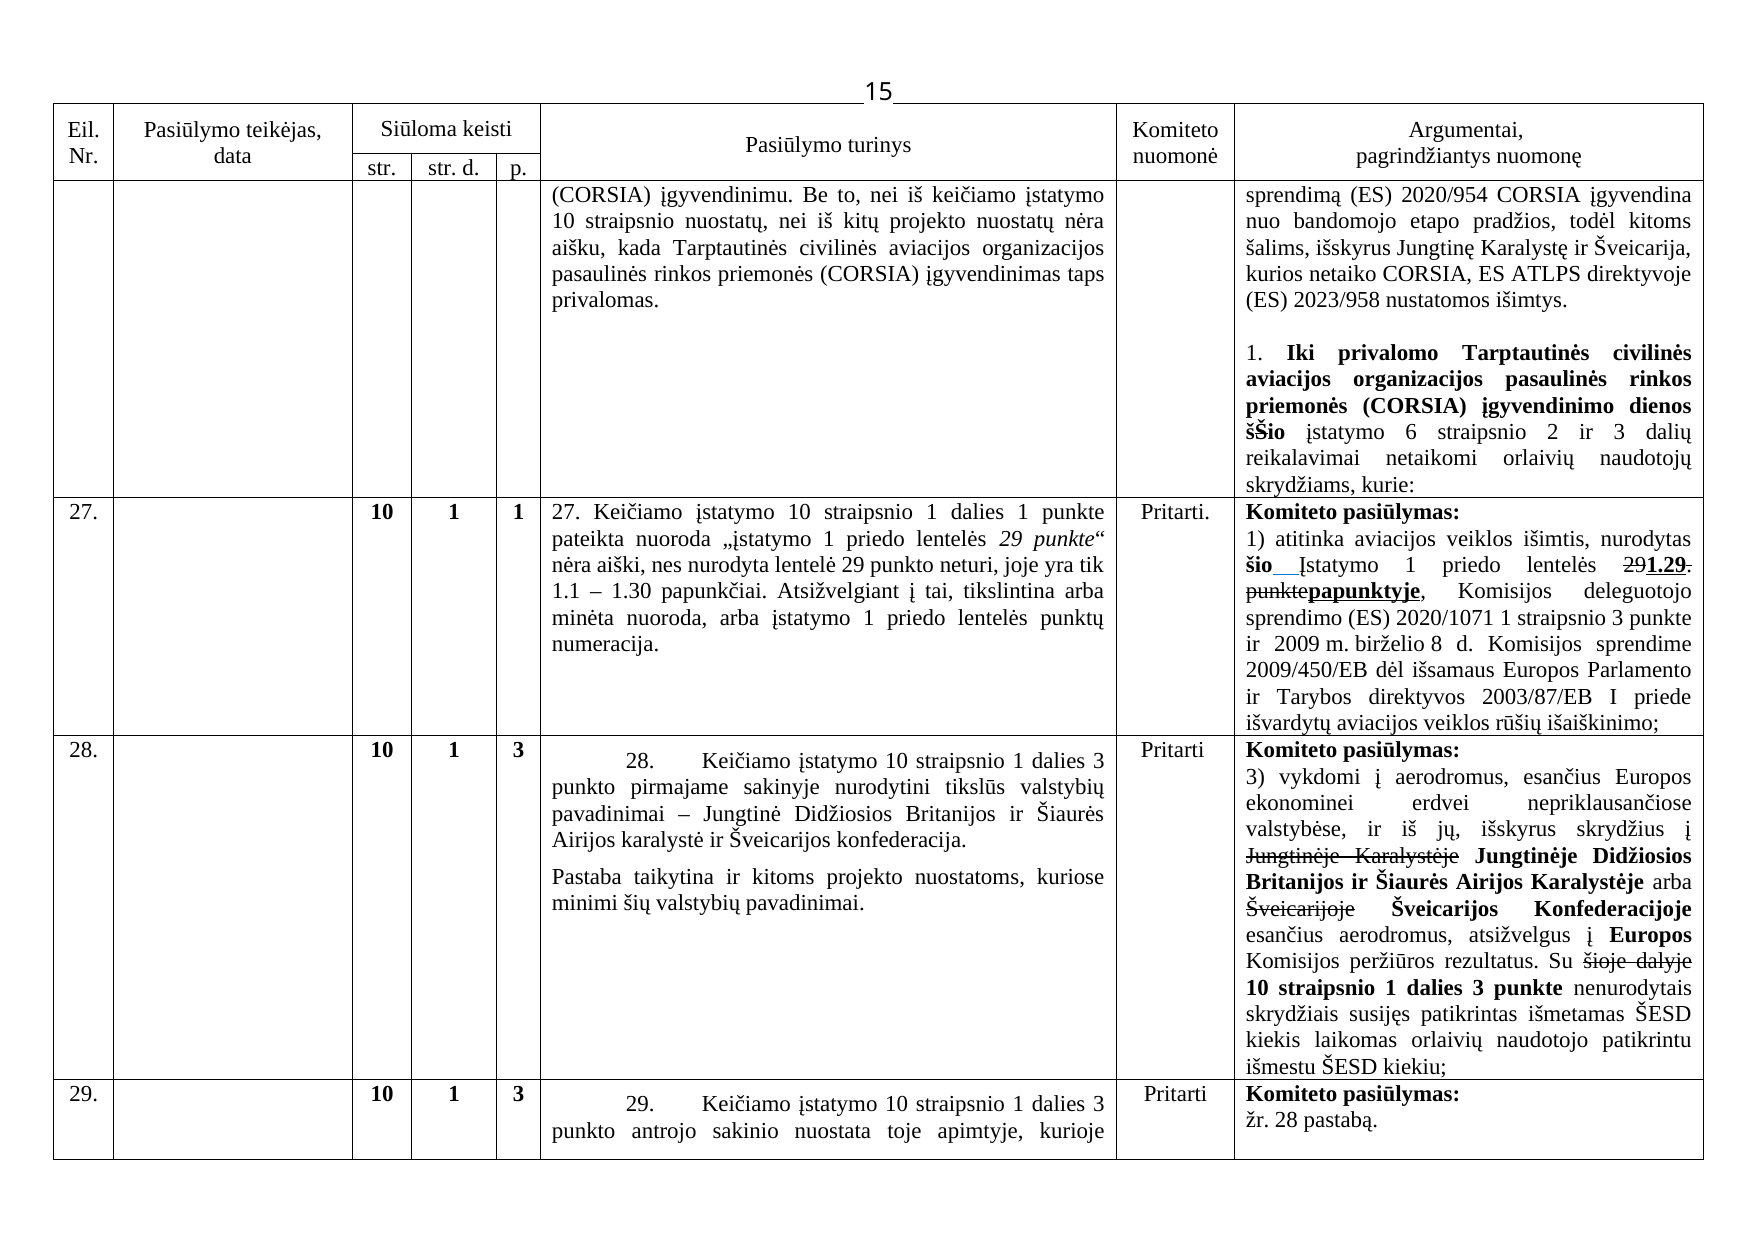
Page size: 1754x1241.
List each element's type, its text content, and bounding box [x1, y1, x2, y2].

table_cell 1 [412, 498, 496, 735]
table_cell Pritarti. [1117, 498, 1234, 735]
table_cell Komiteto pasiūlymas: 1) atitinka aviacijos veiklos išimtis, nurodytas šio Įstatymo 1 priedo lentelės 291.29. punktepapunktyje, Komisijos deleguotojo sprendimo (ES) 2020/1071 1 straipsnio 3 punkte ir 2009 m. birželio 8 d. Komisijos sprendime 2009/450/EB dėl išsamaus Europos Parlamento ir Tarybos direktyvos 2003/87/EB I priede išvardytų aviacijos veiklos rūšių išaiškinimo; [1235, 498, 1703, 735]
table_cell [114, 736, 352, 1079]
table_header Argumentai, pagrindžiantys nuomonę [1235, 104, 1703, 180]
table_cell str. d. [412, 154, 496, 180]
table_cell 28. Keičiamo įstatymo 10 straipsnio 1 dalies 3 punkto pirmajame sakinyje nurodytini tikslūs valstybių pavadinimai – Jungtinė Didžiosios Britanijos ir Šiaurės Airijos karalystė ir Šveicarijos konfederacija. Pastaba taikytina ir kitoms projekto nuostatoms, kuriose minimi šių valstybių pavadinimai. [541, 736, 1116, 1079]
table_cell 10 [353, 498, 411, 735]
table_cell p. [497, 154, 540, 180]
table_cell [353, 181, 411, 497]
table_cell [114, 1080, 352, 1159]
table_header Pasiūlymo turinys [541, 104, 1116, 180]
table_cell [114, 181, 352, 497]
table_header Siūloma keisti [353, 104, 540, 152]
table_cell Pritarti [1117, 1080, 1234, 1159]
table_cell (CORSIA) įgyvendinimu. Be to, nei iš keičiamo įstatymo 10 straipsnio nuostatų, nei iš kitų projekto nuostatų nėra aišku, kada Tarptautinės civilinės aviacijos organizacijos pasaulinės rinkos priemonės (CORSIA) įgyvendinimas taps privalomas. [541, 181, 1116, 497]
table_cell 27. Keičiamo įstatymo 10 straipsnio 1 dalies 1 punkte pateikta nuoroda „įstatymo 1 priedo lentelės 29 punkte“ nėra aiški, nes nurodyta lentelė 29 punkto neturi, joje yra tik 1.1 – 1.30 papunkčiai. Atsižvelgiant į tai, tikslintina arba minėta nuoroda, arba įstatymo 1 priedo lentelės punktų numeracija. [541, 498, 1116, 735]
table_cell 27. [54, 498, 113, 735]
table_cell Pritarti [1117, 736, 1234, 1079]
table_cell 10 [353, 736, 411, 1079]
table_cell sprendimą (ES) 2020/954 CORSIA įgyvendina nuo bandomojo etapo pradžios, todėl kitoms šalims, išskyrus Jungtinę Karalystę ir Šveicarija, kurios netaiko CORSIA, ES ATLPS direktyvoje (ES) 2023/958 nustatomos išimtys. 1. Iki privalomo Tarptautinės civilinės aviacijos organizacijos pasaulinės rinkos priemonės (CORSIA) įgyvendinimo dienos šŠio įstatymo 6 straipsnio 2 ir 3 dalių reikalavimai netaikomi orlaivių naudotojų skrydžiams, kurie: [1235, 181, 1703, 497]
table_header Eil. Nr. [54, 104, 113, 180]
table_cell Komiteto pasiūlymas: žr. 28 pastabą. [1235, 1080, 1703, 1159]
table_cell [412, 181, 496, 497]
table_cell 28. [54, 736, 113, 1079]
table_cell 29. Keičiamo įstatymo 10 straipsnio 1 dalies 3 punkto antrojo sakinio nuostata toje apimtyje, kurioje [541, 1080, 1116, 1159]
table_cell [54, 181, 113, 497]
table_cell Komiteto pasiūlymas: 3) vykdomi į aerodromus, esančius Europos ekonominei erdvei nepriklausančiose valstybėse, ir iš jų, išskyrus skrydžius į Jungtinėje Karalystėje Jungtinėje Didžiosios Britanijos ir Šiaurės Airijos Karalystėje arba Šveicarijoje Šveicarijos Konfederacijoje esančius aerodromus, atsižvelgus į Europos Komisijos peržiūros rezultatus. Su šioje dalyje 10 straipsnio 1 dalies 3 punkte nenurodytais skrydžiais susijęs patikrintas išmetamas ŠESD kiekis laikomas orlaivių naudotojo patikrintu išmestu ŠESD kiekiu; [1235, 736, 1703, 1079]
table_cell [1117, 181, 1234, 497]
table_cell 10 [353, 1080, 411, 1159]
table_cell 1 [412, 736, 496, 1079]
table_cell 1 [497, 498, 540, 735]
table_cell 3 [497, 1080, 540, 1159]
table_header Pasiūlymo teikėjas, data [114, 104, 352, 180]
table_cell 1 [412, 1080, 496, 1159]
table_cell [114, 498, 352, 735]
table_header Komiteto nuomonė [1117, 104, 1234, 180]
table_cell 29. [54, 1080, 113, 1159]
table_cell 3 [497, 736, 540, 1079]
table_cell str. [353, 154, 411, 180]
table_cell [497, 181, 540, 497]
